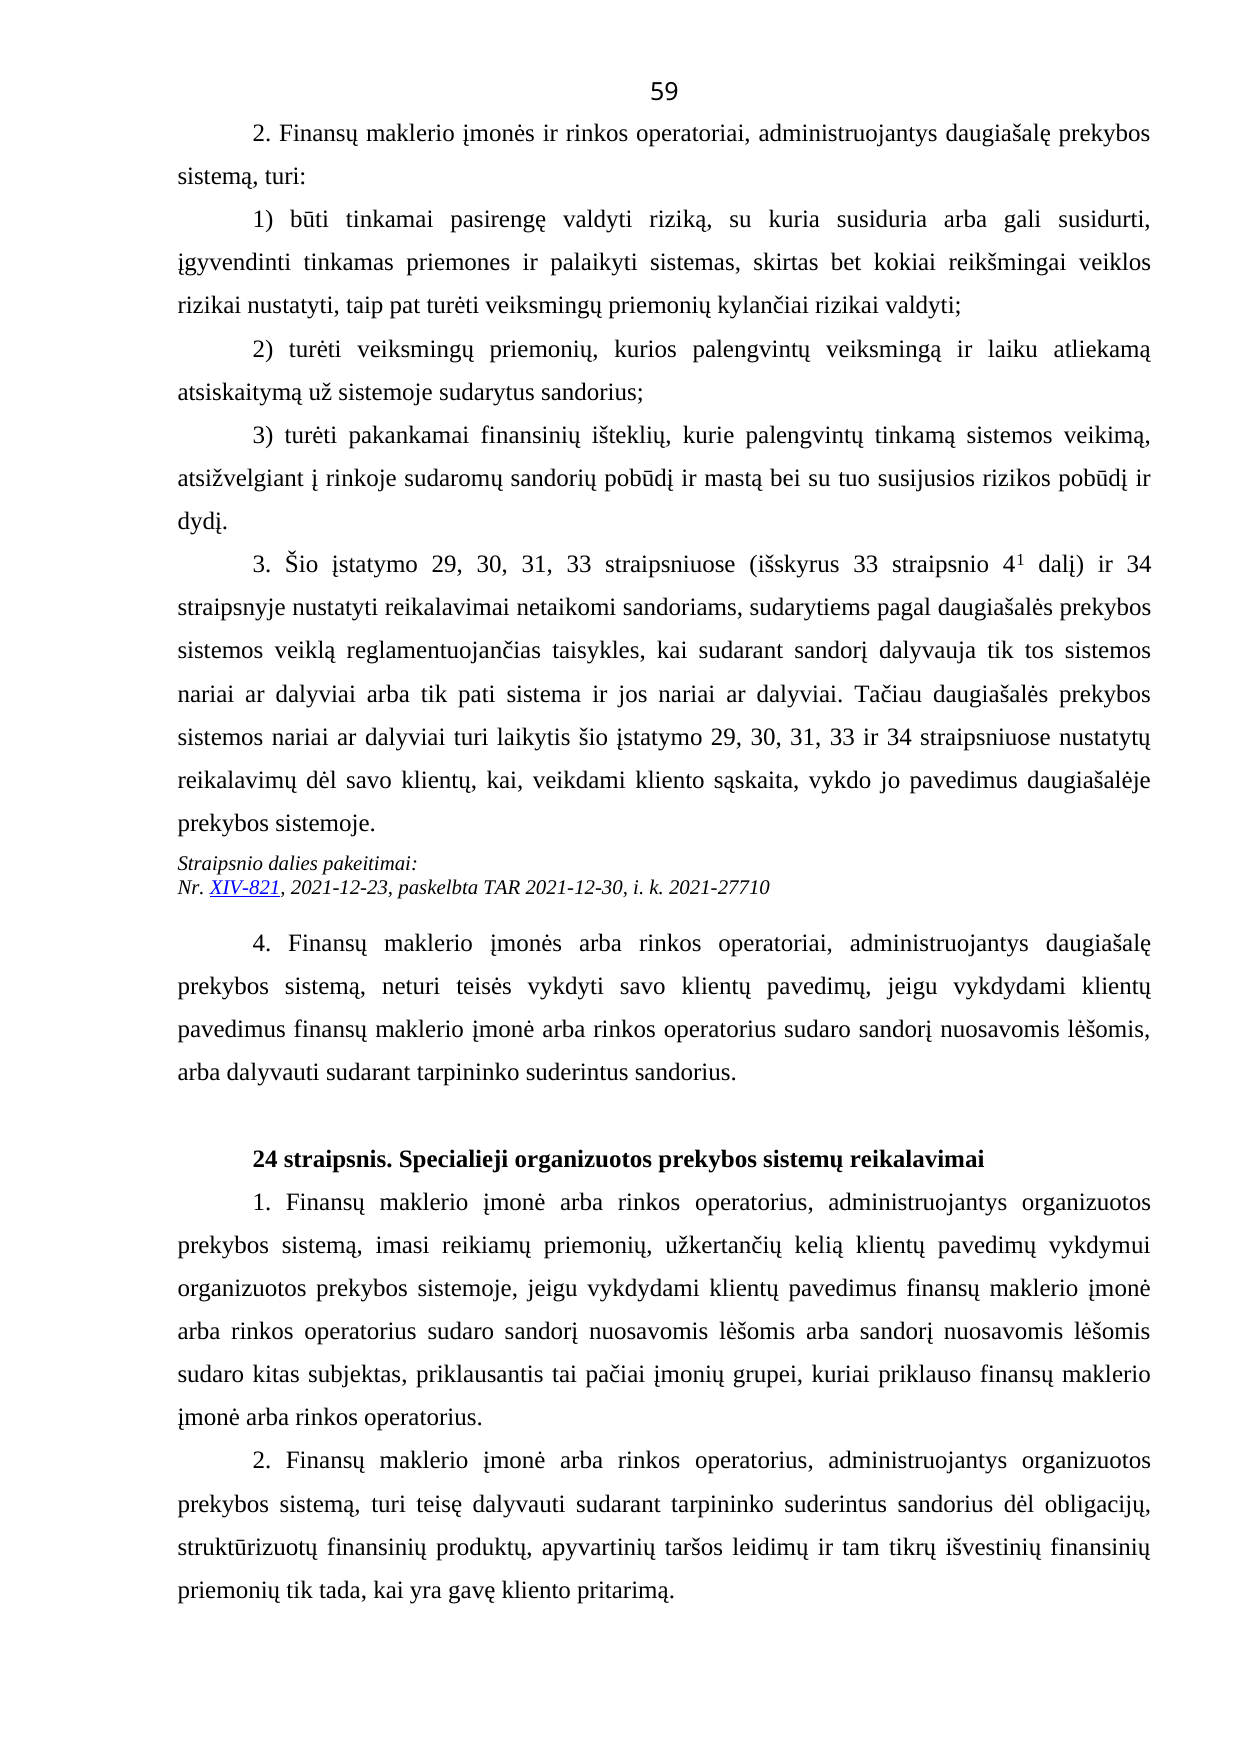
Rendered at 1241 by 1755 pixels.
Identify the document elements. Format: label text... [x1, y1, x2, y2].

text 1) būti tinkamai pasirengę valdyti riziką, su kuria susiduria arba gali susidurti, įgyvendinti tinkamas priemones ir palaikyti sistemas, skirtas bet kokiai reikšmingai veiklos rizikai nustatyti, taip pat turėti veiksmingų priemonių kylančiai rizikai valdyti; [177, 204, 1152, 319]
text 24 straipsnis. Specialieji organizuotos prekybos sistemų reikalavimai [177, 1144, 1152, 1172]
text 4. Finansų maklerio įmonės arba rinkos operatoriai, administruojantys daugiašalę prekybos sistemą, neturi teisės vykdyti savo klientų pavedimų, jeigu vykdydami klientų pavedimus finansų maklerio įmonė arba rinkos operatorius sudaro sandorį nuosavomis lėšomis, arba dalyvauti sudarant tarpininko suderintus sandorius. [177, 928, 1152, 1086]
text 2) turėti veiksmingų priemonių, kurios palengvintų veiksmingą ir laiku atliekamą atsiskaitymą už sistemoje sudarytus sandorius; [177, 334, 1152, 406]
text 2. Finansų maklerio įmonė arba rinkos operatorius, administruojantys organizuotos prekybos sistemą, turi teisę dalyvauti sudarant tarpininko suderintus sandorius dėl obligacijų, struktūrizuotų finansinių produktų, apyvartinių taršos leidimų ir tam tikrų išvestinių finansinių priemonių tik tada, kai yra gavę kliento pritarimą. [177, 1446, 1152, 1604]
text 3) turėti pakankamai finansinių išteklių, kurie palengvintų tinkamą sistemos veikimą, atsižvelgiant į rinkoje sudaromų sandorių pobūdį ir mastą bei su tuo susijusios rizikos pobūdį ir dydį. [177, 420, 1152, 535]
text Nr. XIV-821, 2021-12-23, paskelbta TAR 2021-12-30, i. k. 2021-27710 [177, 875, 1152, 899]
text Straipsnio dalies pakeitimai: [177, 851, 1152, 875]
text 1. Finansų maklerio įmonė arba rinkos operatorius, administruojantys organizuotos prekybos sistemą, imasi reikiamų priemonių, užkertančių kelią klientų pavedimų vykdymui organizuotos prekybos sistemoje, jeigu vykdydami klientų pavedimus finansų maklerio įmonė arba rinkos operatorius sudaro sandorį nuosavomis lėšomis arba sandorį nuosavomis lėšomis sudaro kitas subjektas, priklausantis tai pačiai įmonių grupei, kuriai priklauso finansų maklerio įmonė arba rinkos operatorius. [177, 1187, 1152, 1431]
text 2. Finansų maklerio įmonės ir rinkos operatoriai, administruojantys daugiašalę prekybos sistemą, turi: [177, 118, 1152, 190]
text 3. Šio įstatymo 29, 30, 31, 33 straipsniuose (išskyrus 33 straipsnio 41 dalį) ir 34 straipsnyje nustatyti reikalavimai netaikomi sandoriams, sudarytiems pagal daugiašalės prekybos sistemos veiklą reglamentuojančias taisykles, kai sudarant sandorį dalyvauja tik tos sistemos nariai ar dalyviai arba tik pati sistema ir jos nariai ar dalyviai. Tačiau daugiašalės prekybos sistemos nariai ar dalyviai turi laikytis šio įstatymo 29, 30, 31, 33 ir 34 straipsniuose nustatytų reikalavimų dėl savo klientų, kai, veikdami kliento sąskaita, vykdo jo pavedimus daugiašalėje prekybos sistemoje. [177, 549, 1152, 837]
